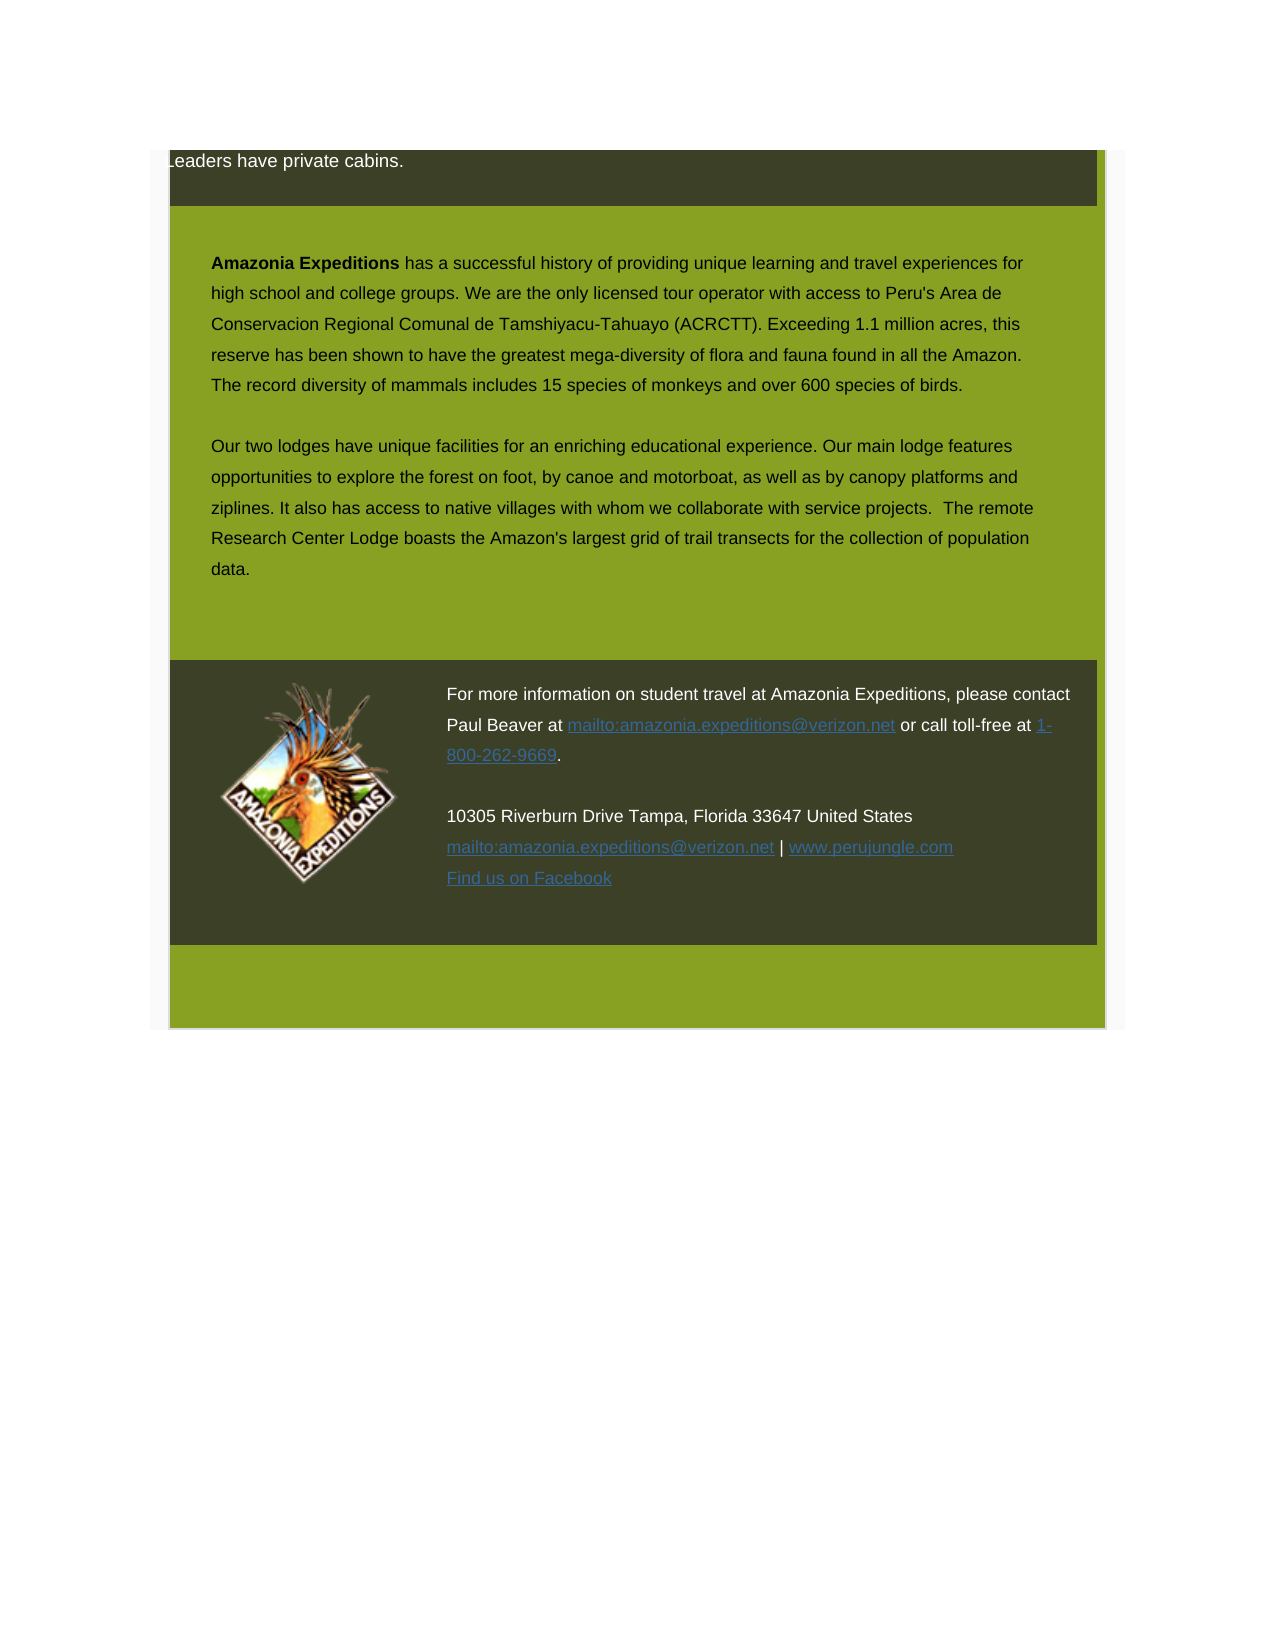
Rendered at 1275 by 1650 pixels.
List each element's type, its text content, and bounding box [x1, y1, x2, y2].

table_header FAQ from STUDENTS What clothing is required? We provide jungle boots. Each participant brings the rest, including long and short pants and shirts, rain poncho, and cap with brim. What is the food like? All meals are served buffet style with many choices. Accommodation can be made for special diets. Pure water, fruit juice, coffee and tea are freely available and cold soft drinks can be purchased. Are there internet services? We do have wifi and computers with satellite hook-up to internet at both lodges but we encourage students while on tour to limit internet access to times and topics approved by the group leader. What are the rooms like? Students are housed in dormitory cabins with 3-4 beds per room. Leaders have private cabins. [170, 150, 488, 206]
table_cell [1097, 660, 1101, 945]
table_header Amazonia Expeditions has a successful history of providing unique learning and travel experiences for high school and college groups. We are the only licensed tour operator with access to Peru's Area de Conservacion Regional Comunal de Tamshiyacu-Tahuayo (ACRCTT). Exceeding 1.1 million acres, this reserve has been shown to have the greatest mega-diversity of flora and fauna found in all the Amazon. The record diversity of mammals includes 15 species of monkeys and over 600 species of birds. Our two lodges have unique facilities for an enriching educational experience. Our main lodge features opportunities to explore the forest on foot, by canoe and motorboat, as well as by canopy platforms and ziplines. It also has access to native villages with whom we collaborate with service projects. The remote Research Center Lodge boasts the Amazon's largest grid of trail transects for the collection of population data. [170, 206, 1097, 660]
table_header For more information on student travel at Amazonia Expeditions, please contact Paul Beaver at mailto:amazonia.expeditions@verizon.net or call toll-free at 1-800-262-9669. 10305 Riverburn Drive Tampa, Florida 33647 United States mailto:amazonia.expeditions@verizon.net | www.perujungle.com Find us on Facebook [439, 676, 1086, 929]
table_header [488, 150, 1097, 206]
table_header [180, 676, 438, 929]
table_cell [1097, 150, 1101, 660]
table_header [180, 961, 1086, 1012]
table_header [170, 660, 1097, 945]
table_header [170, 945, 1097, 1028]
table_header [1107, 150, 1125, 1030]
table_header [150, 150, 168, 1030]
table_cell [1101, 660, 1105, 945]
table_cell [1101, 945, 1105, 1028]
table_cell [1101, 150, 1105, 660]
table_cell [1097, 945, 1101, 1028]
